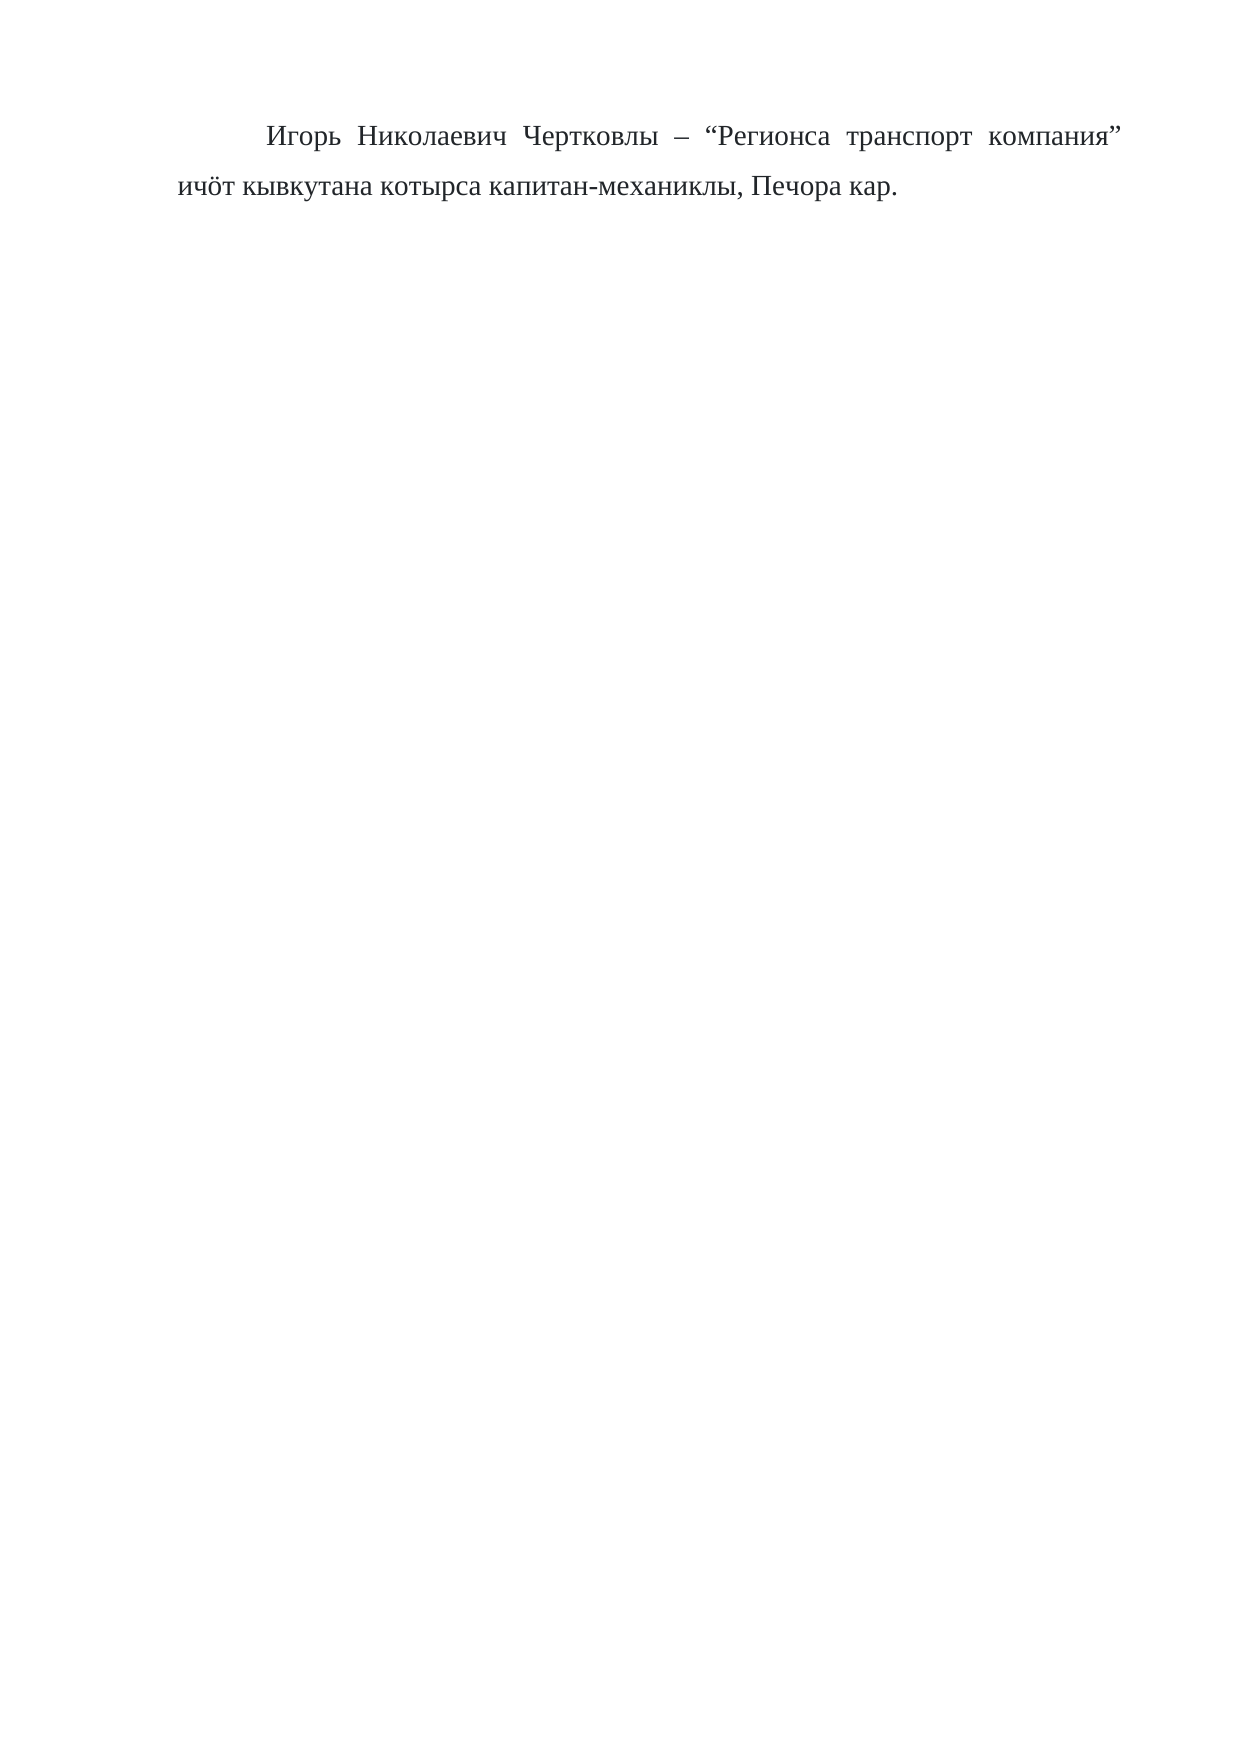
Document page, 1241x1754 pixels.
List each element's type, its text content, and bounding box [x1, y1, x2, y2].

text Игорь Николаевич Чертковлы – “Регионса транспорт компания” ичӧт кывкутана котырса капитан-механиклы, Печора кар. [177, 118, 1122, 202]
